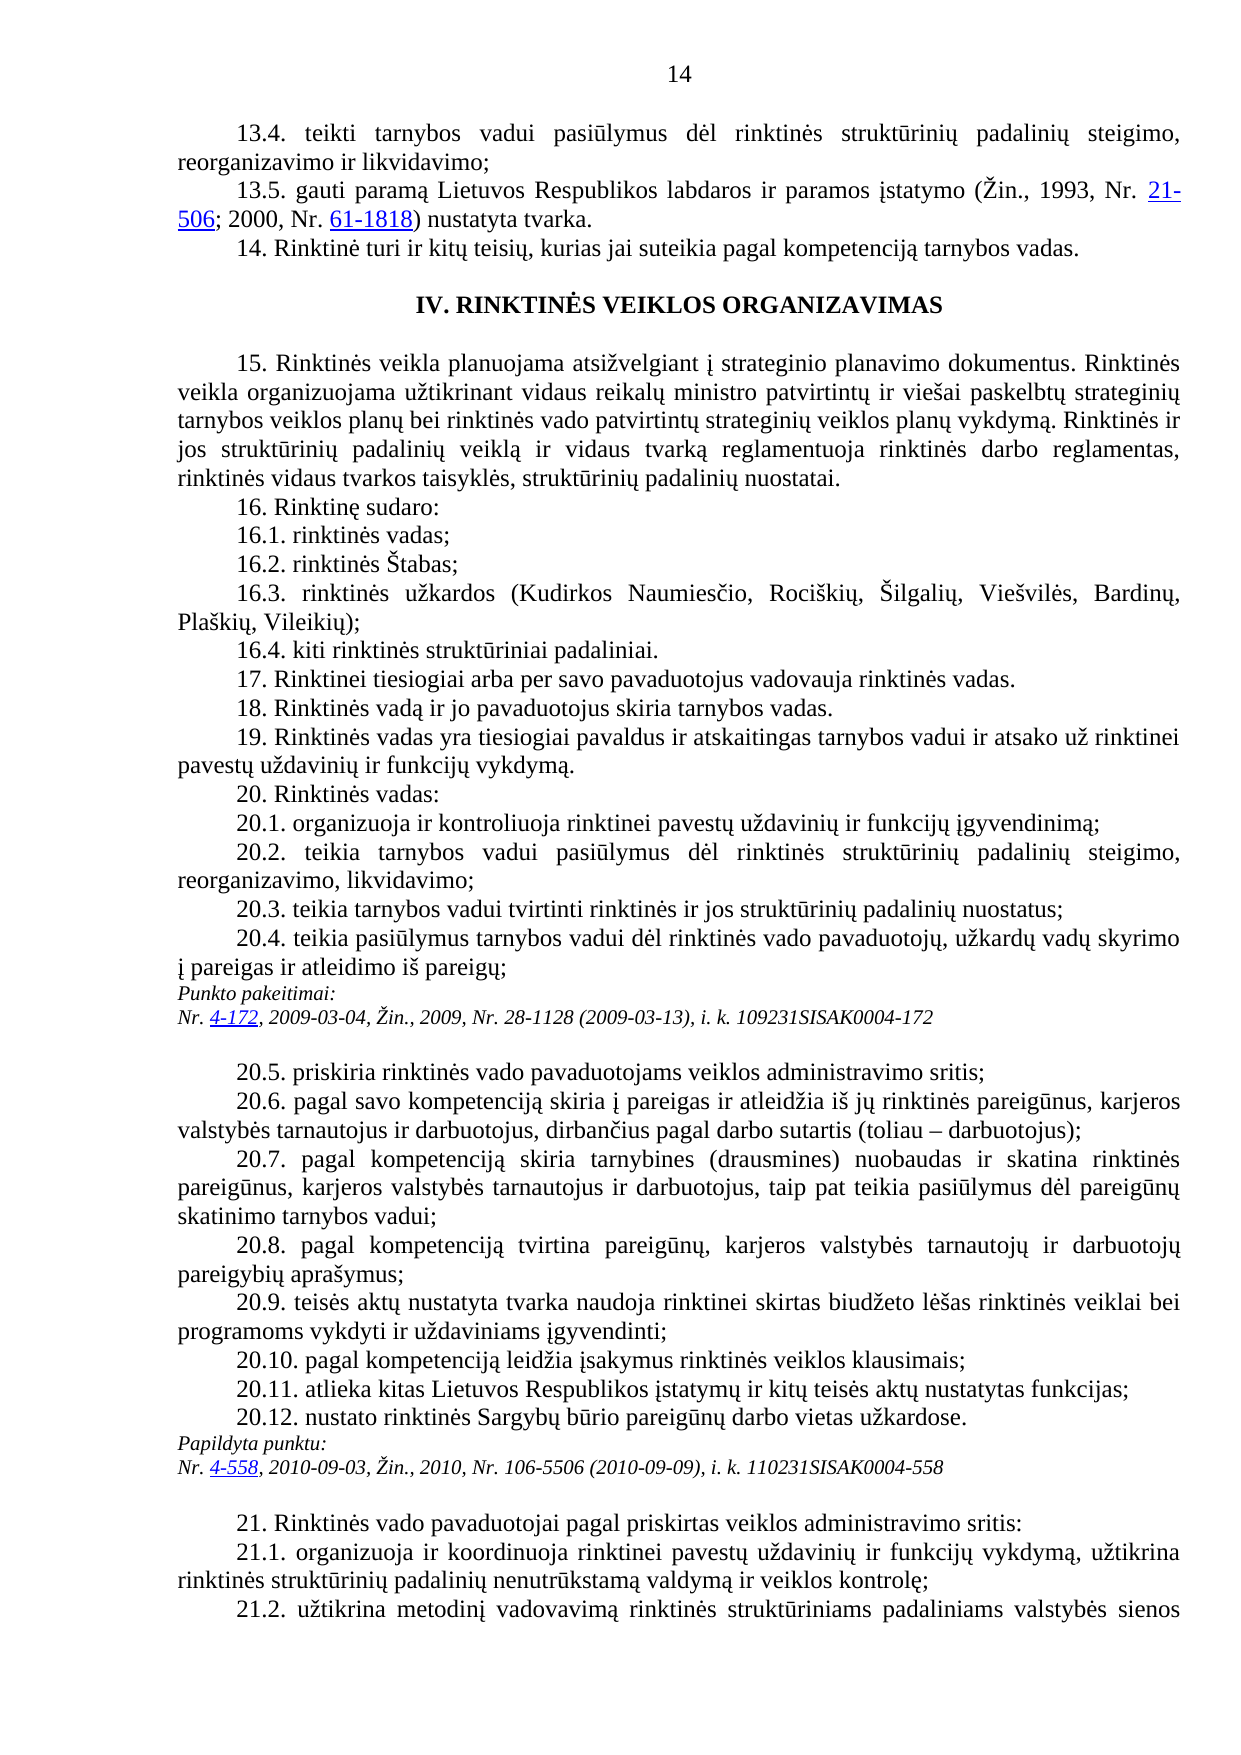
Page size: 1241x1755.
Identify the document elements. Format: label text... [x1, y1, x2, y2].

text 20.2. teikia tarnybos vadui pasiūlymus dėl rinktinės struktūrinių padalinių steigimo, reorganizavimo, likvidavimo; [177, 837, 1181, 894]
text 16.4. kiti rinktinės struktūriniai padaliniai. [177, 636, 1181, 664]
text 20.5. priskiria rinktinės vado pavaduotojams veiklos administravimo sritis; [177, 1057, 1181, 1086]
text 20.6. pagal savo kompetenciją skiria į pareigas ir atleidžia iš jų rinktinės pareigūnus, karjeros valstybės tarnautojus ir darbuotojus, dirbančius pagal darbo sutartis (toliau – darbuotojus); [177, 1086, 1181, 1144]
text Punkto pakeitimai: [177, 981, 1181, 1005]
text 16.1. rinktinės vadas; [177, 521, 1181, 549]
text 20.4. teikia pasiūlymus tarnybos vadui dėl rinktinės vado pavaduotojų, užkardų vadų skyrimo į pareigas ir atleidimo iš pareigų; [177, 923, 1181, 981]
text 15. Rinktinės veikla planuojama atsižvelgiant į strateginio planavimo dokumentus. Rinktinės veikla organizuojama užtikrinant vidaus reikalų ministro patvirtintų ir viešai paskelbtų strateginių tarnybos veiklos planų bei rinktinės vado patvirtintų strateginių veiklos planų vykdymą. Rinktinės ir jos struktūrinių padalinių veiklą ir vidaus tvarką reglamentuoja rinktinės darbo reglamentas, rinktinės vidaus tvarkos taisyklės, struktūrinių padalinių nuostatai. [177, 348, 1181, 492]
text 19. Rinktinės vadas yra tiesiogiai pavaldus ir atskaitingas tarnybos vadui ir atsako už rinktinei pavestų uždavinių ir funkcijų vykdymą. [177, 722, 1181, 779]
text 13.4. teikti tarnybos vadui pasiūlymus dėl rinktinės struktūrinių padalinių steigimo, reorganizavimo ir likvidavimo; [177, 118, 1181, 176]
text 20.11. atlieka kitas Lietuvos Respublikos įstatymų ir kitų teisės aktų nustatytas funkcijas; [177, 1374, 1181, 1402]
text 20.10. pagal kompetenciją leidžia įsakymus rinktinės veiklos klausimais; [177, 1345, 1181, 1374]
text 20.8. pagal kompetenciją tvirtina pareigūnų, karjeros valstybės tarnautojų ir darbuotojų pareigybių aprašymus; [177, 1230, 1181, 1287]
text 21. Rinktinės vado pavaduotojai pagal priskirtas veiklos administravimo sritis: [177, 1508, 1181, 1537]
text 17. Rinktinei tiesiogiai arba per savo pavaduotojus vadovauja rinktinės vadas. [177, 664, 1181, 693]
text 16. Rinktinę sudaro: [177, 492, 1181, 521]
text 20.7. pagal kompetenciją skiria tarnybines (drausmines) nuobaudas ir skatina rinktinės pareigūnus, karjeros valstybės tarnautojus ir darbuotojus, taip pat teikia pasiūlymus dėl pareigūnų skatinimo tarnybos vadui; [177, 1144, 1181, 1230]
text 20. Rinktinės vadas: [177, 779, 1181, 808]
text Papildyta punktu: [177, 1431, 1181, 1455]
text 21.1. organizuoja ir koordinuoja rinktinei pavestų uždavinių ir funkcijų vykdymą, užtikrina rinktinės struktūrinių padalinių nenutrūkstamą valdymą ir veiklos kontrolę; [177, 1537, 1181, 1594]
text 16.2. rinktinės Štabas; [177, 549, 1181, 578]
text 20.1. organizuoja ir kontroliuoja rinktinei pavestų uždavinių ir funkcijų įgyvendinimą; [177, 808, 1181, 837]
text 20.3. teikia tarnybos vadui tvirtinti rinktinės ir jos struktūrinių padalinių nuostatus; [177, 894, 1181, 923]
text 20.9. teisės aktų nustatyta tvarka naudoja rinktinei skirtas biudžeto lėšas rinktinės veiklai bei programoms vykdyti ir uždaviniams įgyvendinti; [177, 1287, 1181, 1345]
text IV. RINKTINĖS VEIKLOS ORGANIZAVIMAS [177, 291, 1181, 319]
text Nr. 4-172, 2009-03-04, Žin., 2009, Nr. 28-1128 (2009-03-13), i. k. 109231SISAK0004-172 [177, 1005, 1181, 1029]
text Nr. 4-558, 2010-09-03, Žin., 2010, Nr. 106-5506 (2010-09-09), i. k. 110231SISAK0004-558 [177, 1455, 1181, 1479]
text 13.5. gauti paramą Lietuvos Respublikos labdaros ir paramos įstatymo (Žin., 1993, Nr. 21-506; 2000, Nr. 61-1818) nustatyta tvarka. [177, 176, 1181, 233]
text 18. Rinktinės vadą ir jo pavaduotojus skiria tarnybos vadas. [177, 693, 1181, 722]
text 20.12. nustato rinktinės Sargybų būrio pareigūnų darbo vietas užkardose. [177, 1402, 1181, 1431]
text 16.3. rinktinės užkardos (Kudirkos Naumiesčio, Rociškių, Šilgalių, Viešvilės, Bardinų, Plaškių, Vileikių); [177, 578, 1181, 636]
text 21.2. užtikrina metodinį vadovavimą rinktinės struktūriniams padaliniams valstybės sienos [177, 1594, 1181, 1623]
text 14. Rinktinė turi ir kitų teisių, kurias jai suteikia pagal kompetenciją tarnybos vadas. [177, 233, 1181, 262]
